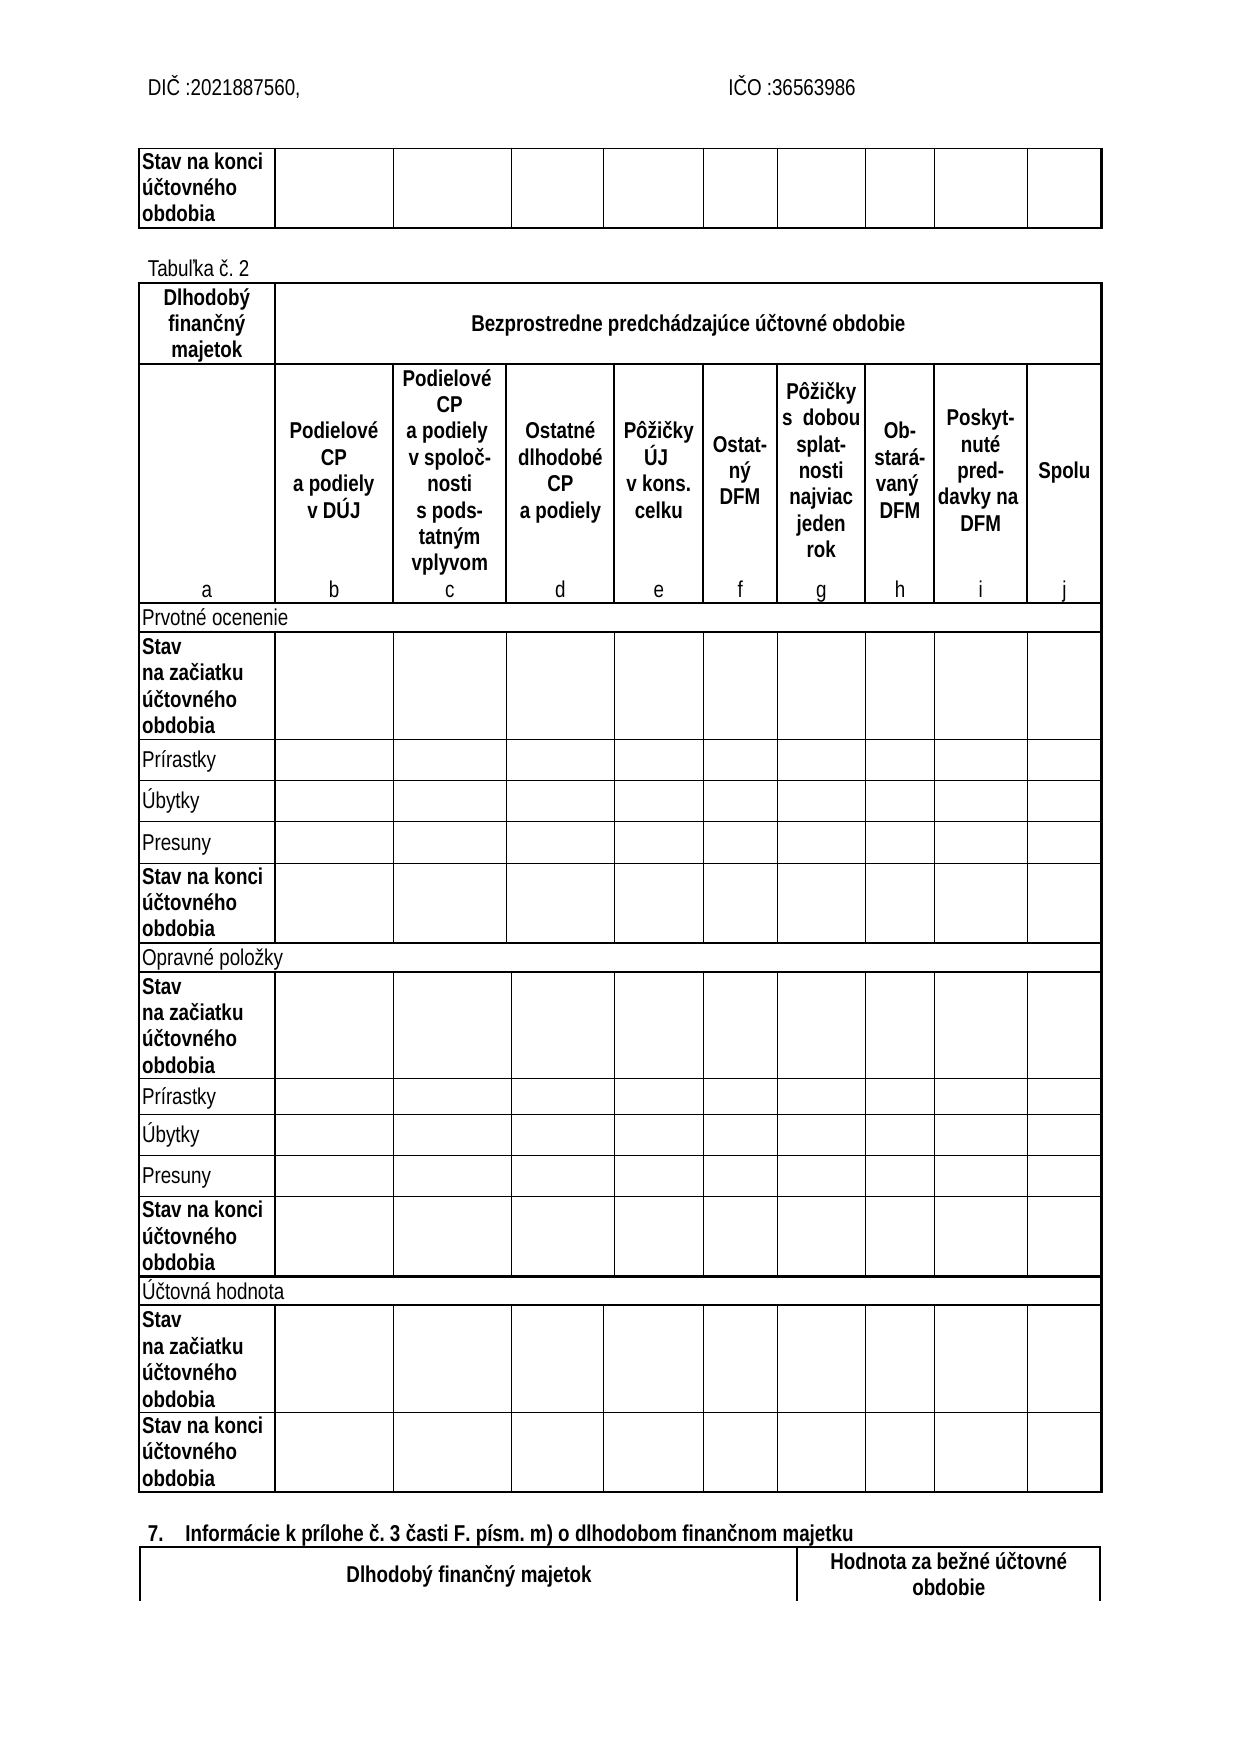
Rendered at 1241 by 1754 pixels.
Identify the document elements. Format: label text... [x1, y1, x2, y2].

table_cell [704, 1306, 777, 1412]
table_cell Úbytky [140, 781, 274, 821]
table_cell [704, 633, 777, 738]
table_cell [778, 1115, 865, 1155]
table_cell [615, 1197, 703, 1275]
table_cell b [276, 576, 392, 602]
table_cell [1028, 973, 1100, 1078]
table_cell [778, 1306, 865, 1412]
table_cell [276, 1156, 393, 1196]
table_cell [778, 1079, 865, 1113]
table_cell [394, 1079, 511, 1113]
table_cell [866, 1115, 934, 1155]
table_cell Stav na konci účtovného obdobia [140, 1197, 274, 1275]
table_cell Ostatné dlhodobé CP a podiely [507, 365, 613, 576]
table_cell [604, 1413, 703, 1491]
table_cell [276, 1197, 393, 1275]
table_cell [1028, 1079, 1100, 1113]
table_cell Stav na začiatku účtovného obdobia [140, 973, 274, 1078]
table_cell [276, 864, 393, 942]
table_header Dlhodobý finančný majetok [140, 284, 274, 363]
table_cell [276, 149, 393, 227]
table_cell [1028, 1156, 1100, 1196]
table_cell [704, 1413, 777, 1491]
table_cell [394, 1156, 511, 1196]
table_cell Podielové CP a podiely v spoloč-nosti s pods-tatným vplyvom [394, 365, 505, 576]
table_cell [615, 864, 703, 942]
table_cell [512, 1413, 603, 1491]
table_cell [866, 781, 934, 821]
table_cell Stav na konci účtovného obdobia [140, 149, 274, 227]
table_cell [935, 973, 1027, 1078]
table_cell [1028, 864, 1100, 942]
table_cell [615, 822, 703, 862]
table_cell [512, 149, 603, 227]
table_cell [615, 633, 703, 738]
table_cell [140, 365, 274, 576]
table_cell e [615, 576, 702, 602]
table_cell h [866, 576, 933, 602]
table_cell [704, 1197, 777, 1275]
table_cell [935, 149, 1027, 227]
table_cell [778, 1156, 865, 1196]
table_cell [866, 1413, 934, 1491]
table_cell Ostat-ný DFM [704, 365, 776, 576]
table_cell [615, 973, 703, 1078]
table_cell Opravné položky [140, 944, 1100, 971]
table_cell [276, 633, 393, 738]
table_cell [276, 1079, 393, 1113]
table_cell [935, 781, 1027, 821]
table_cell [394, 1413, 511, 1491]
table_cell Prvotné ocenenie [140, 604, 1100, 631]
table_cell Presuny [140, 822, 274, 862]
table_cell j [1028, 576, 1100, 602]
table_cell [704, 1156, 777, 1196]
table_cell [778, 781, 865, 821]
table_cell Pôžičky s dobou splat-nosti najviac jeden rok [778, 365, 864, 576]
table_cell [935, 1413, 1027, 1491]
table_cell [512, 1156, 614, 1196]
table_cell [1028, 633, 1100, 738]
table_cell [935, 1115, 1027, 1155]
table_cell [276, 1115, 393, 1155]
table_cell [276, 822, 393, 862]
table_cell [507, 864, 614, 942]
table_header Bezprostredne predchádzajúce účtovné obdobie [276, 284, 1100, 363]
table_cell [615, 740, 703, 780]
table_cell [704, 1079, 777, 1113]
table_cell c [394, 576, 505, 602]
table_cell [276, 781, 393, 821]
table_cell [512, 1115, 614, 1155]
table_cell [615, 1156, 703, 1196]
table_cell [778, 864, 865, 942]
table_cell [778, 1197, 865, 1275]
table_cell [1028, 1115, 1100, 1155]
table_cell [276, 973, 393, 1078]
table_cell [512, 973, 614, 1078]
table_cell [394, 864, 506, 942]
table_cell Spolu [1028, 365, 1100, 576]
table_cell g [778, 576, 864, 602]
table_cell [778, 149, 865, 227]
table_cell [935, 1156, 1027, 1196]
table_cell [866, 1197, 934, 1275]
table_cell [704, 149, 777, 227]
table_cell Ob-stará-vaný DFM [866, 365, 933, 576]
table_cell [866, 633, 934, 738]
table_cell [604, 1306, 703, 1412]
table_cell [704, 781, 777, 821]
table_cell [866, 740, 934, 780]
table_header Dlhodobý finančný majetok [141, 1548, 796, 1601]
table_cell [778, 633, 865, 738]
table_cell Stav na začiatku účtovného obdobia [140, 633, 274, 738]
table_cell [512, 1306, 603, 1412]
table_cell [704, 1115, 777, 1155]
table_cell [394, 149, 511, 227]
table_cell [394, 1197, 511, 1275]
table_cell [507, 740, 614, 780]
table_cell [935, 1079, 1027, 1113]
table_cell Poskyt-nuté pred-davky na DFM [935, 365, 1026, 576]
table_cell [778, 822, 865, 862]
table_cell [935, 633, 1027, 738]
table_cell [778, 740, 865, 780]
table_cell [866, 864, 934, 942]
table_cell [394, 781, 506, 821]
table_cell [1028, 1413, 1100, 1491]
table_cell [935, 1197, 1027, 1275]
table_cell Stav na začiatku účtovného obdobia [140, 1306, 274, 1412]
table_cell [615, 1115, 703, 1155]
table_cell [394, 740, 506, 780]
table_cell d [507, 576, 613, 602]
table_cell [394, 973, 511, 1078]
table_cell Prírastky [140, 740, 274, 780]
table_cell [507, 781, 614, 821]
table_cell [512, 1197, 614, 1275]
table_cell Stav na konci účtovného obdobia [140, 864, 274, 942]
table_cell [276, 1306, 393, 1412]
table_cell [866, 149, 934, 227]
table_cell [866, 1079, 934, 1113]
table_cell [394, 822, 506, 862]
table_cell [866, 1156, 934, 1196]
table_cell Účtovná hodnota [140, 1278, 1100, 1304]
table_cell [615, 1079, 703, 1113]
table_cell [1028, 781, 1100, 821]
table_cell [507, 822, 614, 862]
table_cell [1028, 740, 1100, 780]
table_cell [866, 822, 934, 862]
table_cell [704, 740, 777, 780]
title Informácie k prílohe č. 3 časti F. písm. m) o dlhodobom finančnom majetku [148, 1519, 1093, 1546]
table_cell i [935, 576, 1026, 602]
table_cell Presuny [140, 1156, 274, 1196]
table_cell [615, 781, 703, 821]
table_cell [866, 1306, 934, 1412]
table_cell a [140, 576, 274, 602]
table_cell [704, 864, 777, 942]
table_cell [394, 1306, 511, 1412]
table_cell [276, 740, 393, 780]
table_cell Stav na konci účtovného obdobia [140, 1413, 274, 1491]
table_cell [704, 822, 777, 862]
table_cell [778, 973, 865, 1078]
table_cell Podielové CP a podiely v DÚJ [276, 365, 392, 576]
table_cell [276, 1413, 393, 1491]
table_cell [704, 973, 777, 1078]
table_cell [1028, 822, 1100, 862]
table_cell [935, 822, 1027, 862]
table_cell [604, 149, 703, 227]
text Tabuľka č. 2 [148, 255, 1093, 282]
table_cell [1028, 1197, 1100, 1275]
table_cell [394, 1115, 511, 1155]
table_cell [935, 864, 1027, 942]
table_cell Úbytky [140, 1115, 274, 1155]
table_cell Pôžičky ÚJ v kons. celku [615, 365, 702, 576]
table_cell [778, 1413, 865, 1491]
table_cell [512, 1079, 614, 1113]
table_cell [866, 973, 934, 1078]
table_cell [394, 633, 506, 738]
table_cell Prírastky [140, 1079, 274, 1113]
table_cell f [704, 576, 776, 602]
table_cell [1028, 1306, 1100, 1412]
table_cell [935, 740, 1027, 780]
table_cell [935, 1306, 1027, 1412]
table_cell [507, 633, 614, 738]
table_cell [1028, 149, 1100, 227]
table_header Hodnota za bežné účtovné obdobie [798, 1548, 1099, 1601]
